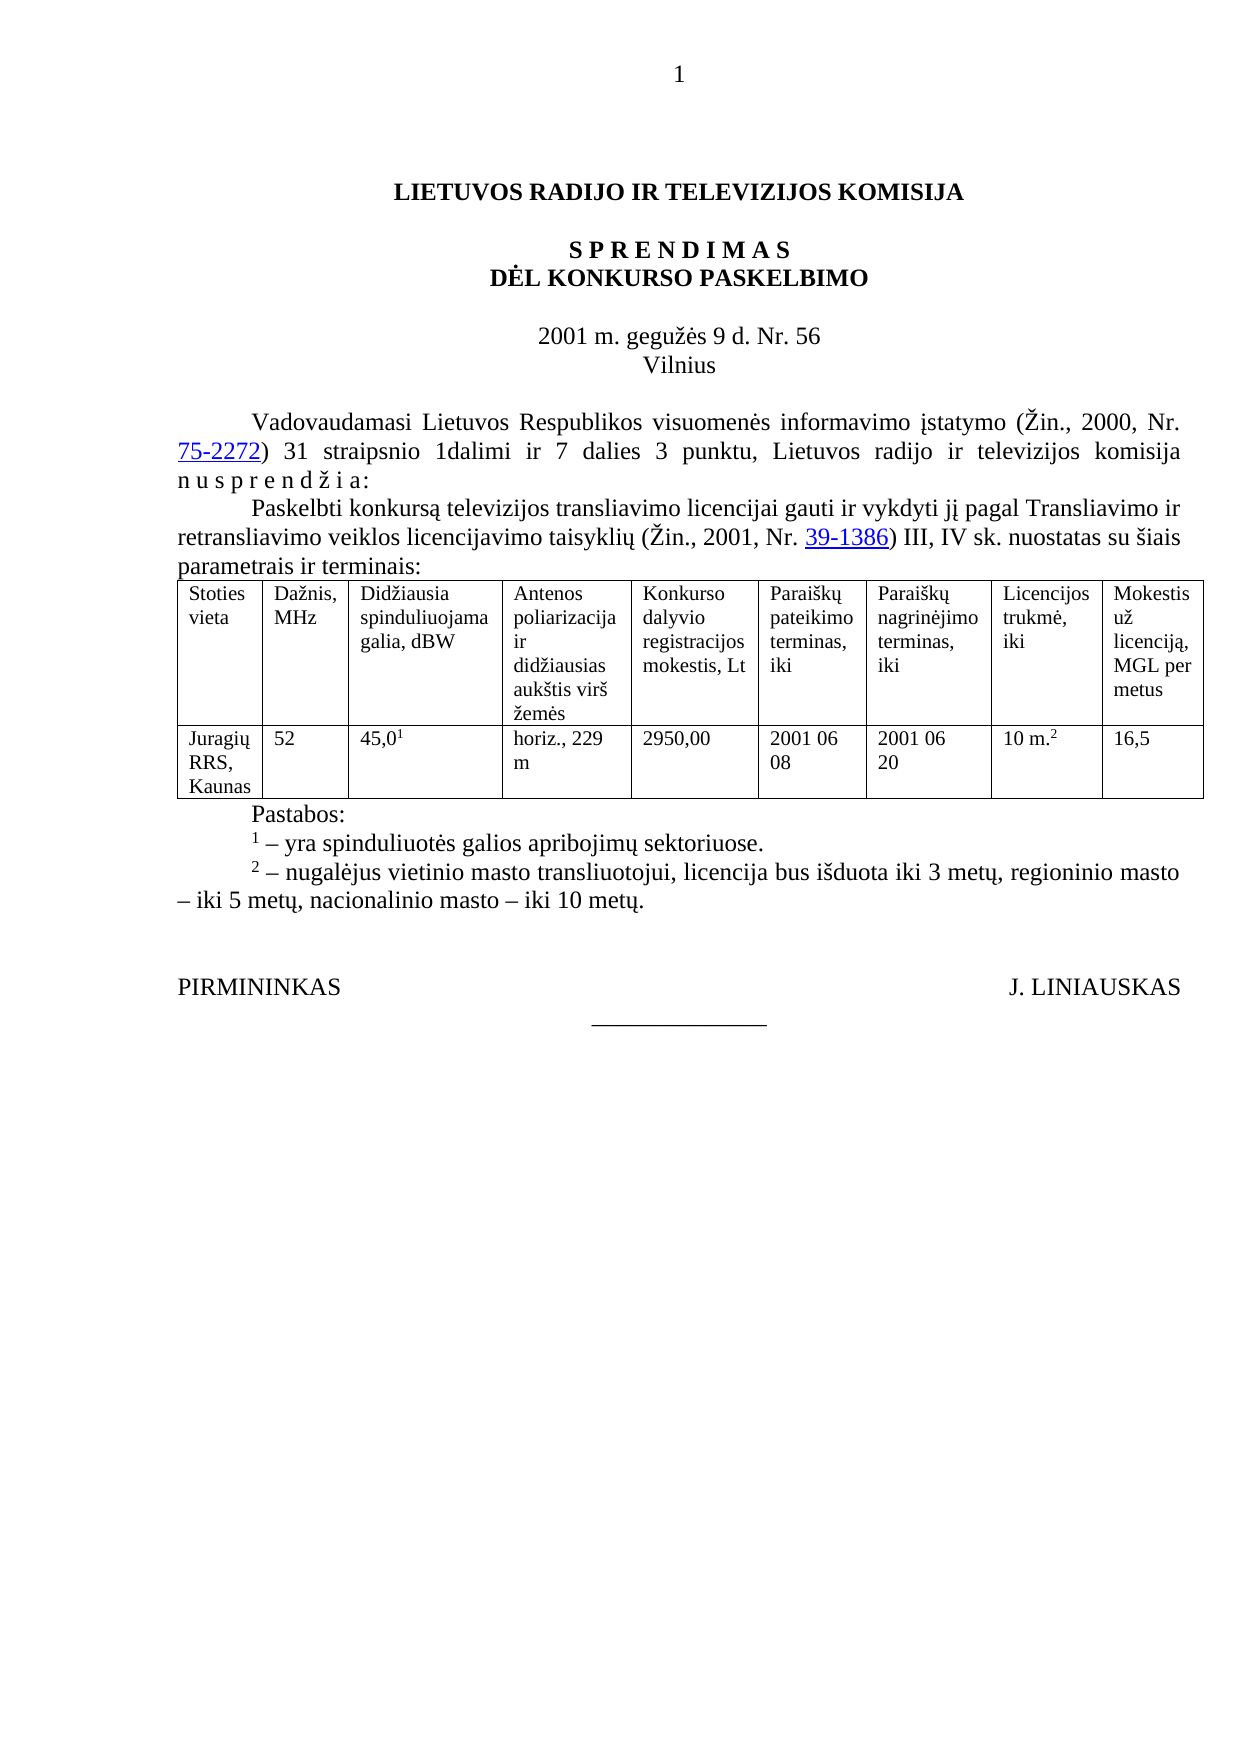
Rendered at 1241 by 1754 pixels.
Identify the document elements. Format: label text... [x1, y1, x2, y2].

text 1 – yra spinduliuotės galios apribojimų sektoriuose. [177, 828, 1181, 857]
table_cell 45,01 [349, 726, 502, 798]
table_header Dažnis, MHz [263, 581, 348, 725]
table_cell 10 m.2 [992, 726, 1102, 798]
text ______________ [177, 1001, 1181, 1029]
table_cell horiz., 229 m [503, 726, 631, 798]
table_cell 2950,00 [632, 726, 758, 798]
text Vilnius [177, 350, 1181, 378]
text LIETUVOS RADIJO IR TELEVIZIJOS KOMISIJA [177, 177, 1181, 206]
table_header Paraiškų pateikimo terminas, iki [759, 581, 866, 725]
table_header Licencijos trukmė, iki [992, 581, 1102, 725]
table_header Konkurso dalyvio registracijos mokestis, Lt [632, 581, 758, 725]
text DĖL KONKURSO PASKELBIMO [177, 263, 1181, 292]
table_header Antenos poliarizacija ir didžiausias aukštis virš žemės [503, 581, 631, 725]
table_header Mokestis už licenciją, MGL per metus [1103, 581, 1203, 725]
table_header Paraiškų nagrinėjimo terminas, iki [867, 581, 991, 725]
text 2001 m. gegužės 9 d. Nr. 56 [177, 321, 1181, 350]
text PIRMININKAS J. LINIAUSKAS [177, 972, 1181, 1001]
text Vadovaudamasi Lietuvos Respublikos visuomenės informavimo įstatymo (Žin., 2000, Nr. 75-2272) 31 straipsnio 1dalimi ir 7 dalies 3 punktu, Lietuvos radijo ir televizijos komisija nusprendžia: [177, 407, 1181, 493]
text 2 – nugalėjus vietinio masto transliuotojui, licencija bus išduota iki 3 metų, regioninio masto – iki 5 metų, nacionalinio masto – iki 10 metų. [177, 857, 1181, 914]
text Paskelbti konkursą televizijos transliavimo licencijai gauti ir vykdyti jį pagal Transliavimo ir retransliavimo veiklos licencijavimo taisyklių (Žin., 2001, Nr. 39-1386) III, IV sk. nuostatas su šiais parametrais ir terminais: [177, 493, 1181, 580]
table_cell 52 [263, 726, 348, 798]
table_header Stoties vieta [178, 581, 262, 725]
table_cell 16,5 [1103, 726, 1203, 798]
table_header Didžiausia spinduliuojama galia, dBW [349, 581, 502, 725]
table_cell Juragių RRS, Kaunas [178, 726, 262, 798]
text Pastabos: [177, 799, 1181, 828]
table_cell 2001 06 08 [759, 726, 866, 798]
table_cell 2001 06 20 [867, 726, 991, 798]
text S P R E N D I M A S [177, 235, 1181, 263]
